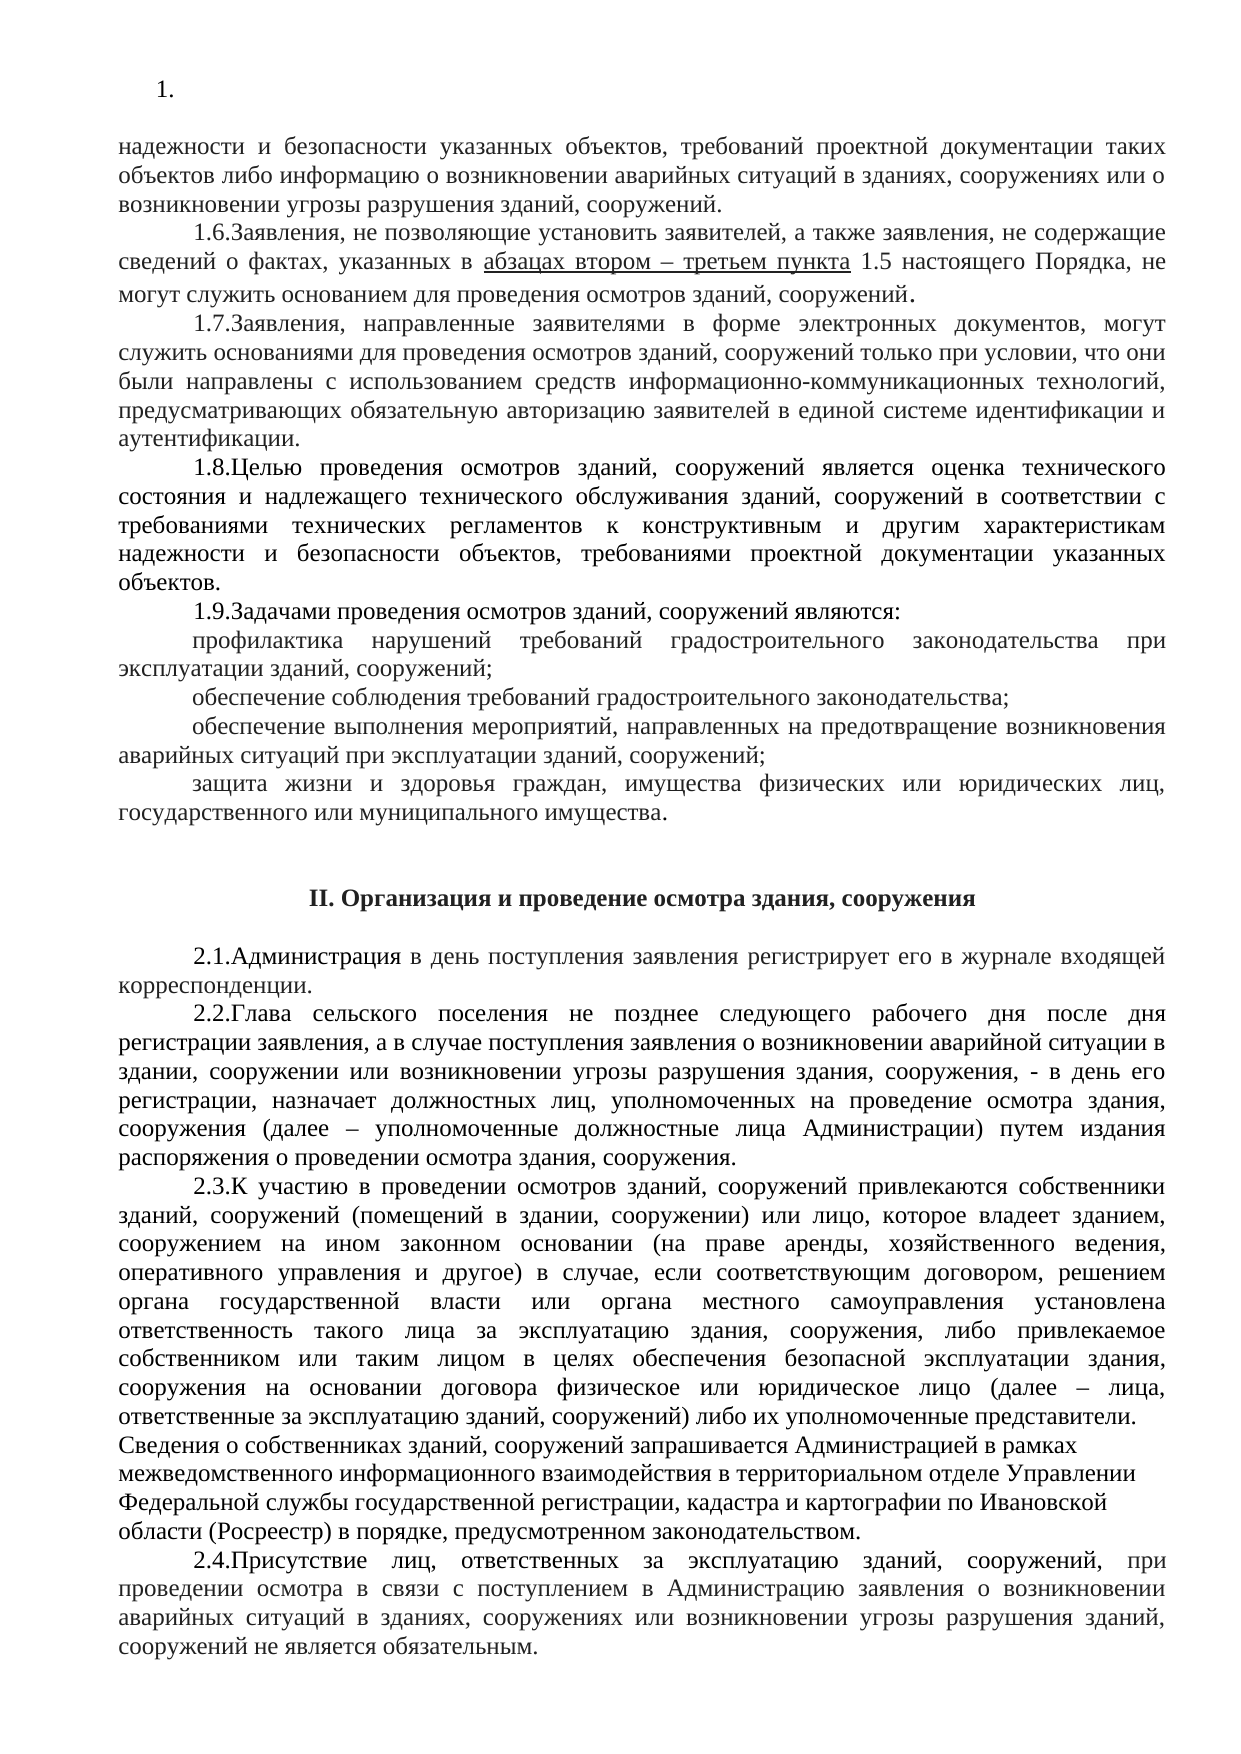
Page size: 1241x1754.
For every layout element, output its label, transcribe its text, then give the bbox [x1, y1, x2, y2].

text 1.7.Заявления, направленные заявителями в форме электронных документов, могут служить основаниями для проведения осмотров зданий, сооружений только при условии, что они были направлены с использованием средств информационно-коммуникационных технологий, предусматривающих обязательную авторизацию заявителей в единой системе идентификации и аутентификации. [118, 308, 1167, 452]
text II. Организация и проведение осмотра здания, сооружения [118, 883, 1167, 912]
text 2.4.Присутствие лиц, ответственных за эксплуатацию зданий, сооружений, при проведении осмотра в связи с поступлением в Администрацию заявления о возникновении аварийных ситуаций в зданиях, сооружениях или возникновении угрозы разрушения зданий, сооружений не является обязательным. [118, 1545, 1167, 1660]
text 2.1.Администрация в день поступления заявления регистрирует его в журнале входящей корреспонденции. [118, 941, 1167, 998]
text обеспечение соблюдения требований градостроительного законодательства; [118, 682, 1167, 711]
text 2.3.К участию в проведении осмотров зданий, сооружений привлекаются собственники зданий, сооружений (помещений в здании, сооружении) или лицо, которое владеет зданием, сооружением на ином законном основании (на праве аренды, хозяйственного ведения, оперативного управления и другое) в случае, если соответствующим договором, решением органа государственной власти или органа местного самоуправления установлена ответственность такого лица за эксплуатацию здания, сооружения, либо привлекаемое собственником или таким лицом в целях обеспечения безопасной эксплуатации здания, сооружения на основании договора физическое или юридическое лицо (далее – лица, ответственные за эксплуатацию зданий, сооружений) либо их уполномоченные представители. [118, 1171, 1167, 1430]
text надежности и безопасности указанных объектов, требований проектной документации таких объектов либо информацию о возникновении аварийных ситуаций в зданиях, сооружениях или о возникновении угрозы разрушения зданий, сооружений. [118, 131, 1167, 217]
text обеспечение выполнения мероприятий, направленных на предотвращение возникновения аварийных ситуаций при эксплуатации зданий, сооружений; [118, 711, 1167, 768]
text защита жизни и здоровья граждан, имущества физических или юридических лиц, государственного или муниципального имущества. [118, 768, 1167, 826]
text 1.6.Заявления, не позволяющие установить заявителей, а также заявления, не содержащие сведений о фактах, указанных в абзацах втором – третьем пункта 1.5 настоящего Порядка, не могут служить основанием для проведения осмотров зданий, сооружений. [118, 217, 1167, 308]
text 1.9.Задачами проведения осмотров зданий, сооружений являются: [118, 596, 1167, 625]
text Сведения о собственниках зданий, сооружений запрашивается Администрацией в рамках межведомственного информационного взаимодействия в территориальном отделе Управлении Федеральной службы государственной регистрации, кадастра и картографии по Ивановской области (Росреестр) в порядке, предусмотренном законодательством. [118, 1430, 1167, 1545]
text 1.8.Целью проведения осмотров зданий, сооружений является оценка технического состояния и надлежащего технического обслуживания зданий, сооружений в соответствии с требованиями технических регламентов к конструктивным и другим характеристикам надежности и безопасности объектов, требованиями проектной документации указанных объектов. [118, 452, 1167, 596]
text 2.2.Глава сельского поселения не позднее следующего рабочего дня после дня регистрации заявления, а в случае поступления заявления о возникновении аварийной ситуации в здании, сооружении или возникновении угрозы разрушения здания, сооружения, - в день его регистрации, назначает должностных лиц, уполномоченных на проведение осмотра здания, сооружения (далее – уполномоченные должностные лица Администрации) путем издания распоряжения о проведении осмотра здания, сооружения. [118, 998, 1167, 1171]
text профилактика нарушений требований градостроительного законодательства при эксплуатации зданий, сооружений; [118, 625, 1167, 682]
